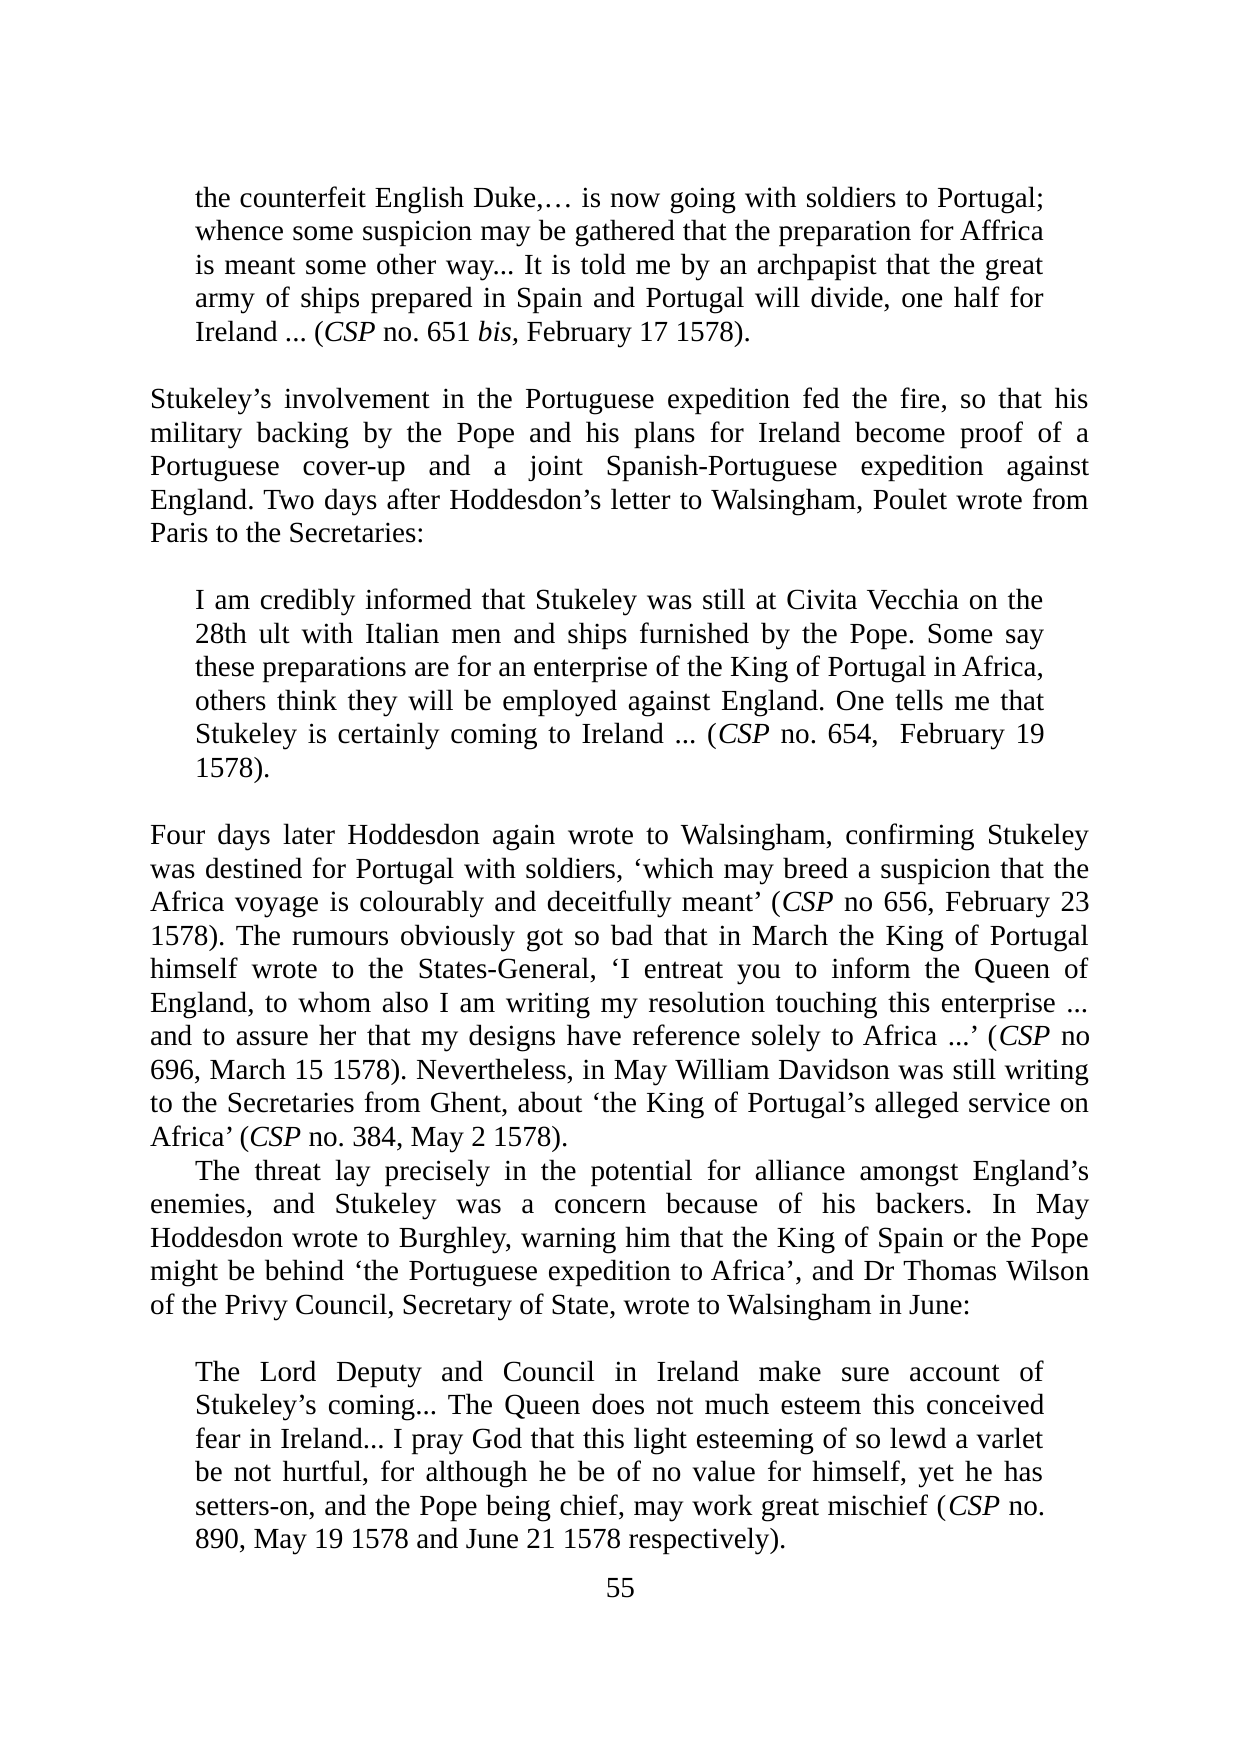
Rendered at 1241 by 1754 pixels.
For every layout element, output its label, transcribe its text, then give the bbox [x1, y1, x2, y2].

text the counterfeit English Duke,… is now going with soldiers to Portugal; whence some suspicion may be gathered that the preparation for Affrica is meant some other way... It is told me by an archpapist that the great army of ships prepared in Spain and Portugal will divide, one half for Ireland ... (CSP no. 651 bis, February 17 1578). [195, 180, 1045, 348]
text The threat lay precisely in the potential for alliance amongst England’s enemies, and Stukeley was a concern because of his backers. In May Hoddesdon wrote to Burghley, warning him that the King of Spain or the Pope might be behind ‘the Portuguese expedition to Africa’, and Dr Thomas Wilson of the Privy Council, Secretary of State, wrote to Walsingham in June: [150, 1153, 1090, 1320]
text The Lord Deputy and Council in Ireland make sure account of Stukeley’s coming... The Queen does not much esteem this conceived fear in Ireland... I pray God that this light esteeming of so lewd a varlet be not hurtful, for although he be of no value for himself, yet he has setters-on, and the Pope being chief, may work great mischief (CSP no. 890, May 19 1578 and June 21 1578 respectively). [195, 1354, 1045, 1555]
text Stukeley’s involvement in the Portuguese expedition fed the fire, so that his military backing by the Pope and his plans for Ireland become proof of a Portuguese cover-up and a joint Spanish-Portuguese expedition against England. Two days after Hoddesdon’s letter to Walsingham, Poulet wrote from Paris to the Secretaries: [150, 381, 1090, 549]
text I am credibly informed that Stukeley was still at Civita Vecchia on the 28th ult with Italian men and ships furnished by the Pope. Some say these preparations are for an enterprise of the King of Portugal in Africa, others think they will be employed against England. One tells me that Stukeley is certainly coming to Ireland ... (CSP no. 654, February 19 1578). [195, 582, 1045, 784]
text Four days later Hoddesdon again wrote to Walsingham, confirming Stukeley was destined for Portugal with soldiers, ‘which may breed a suspicion that the Africa voyage is colourably and deceitfully meant’ (CSP no 656, February 23 1578). The rumours obviously got so bad that in March the King of Portugal himself wrote to the States-General, ‘I entreat you to inform the Queen of England, to whom also I am writing my resolution touching this enterprise ... and to assure her that my designs have reference solely to Africa ...’ (CSP no 696, March 15 1578). Nevertheless, in May William Davidson was still writing to the Secretaries from Ghent, about ‘the King of Portugal’s alleged service on Africa’ (CSP no. 384, May 2 1578). [150, 817, 1090, 1153]
